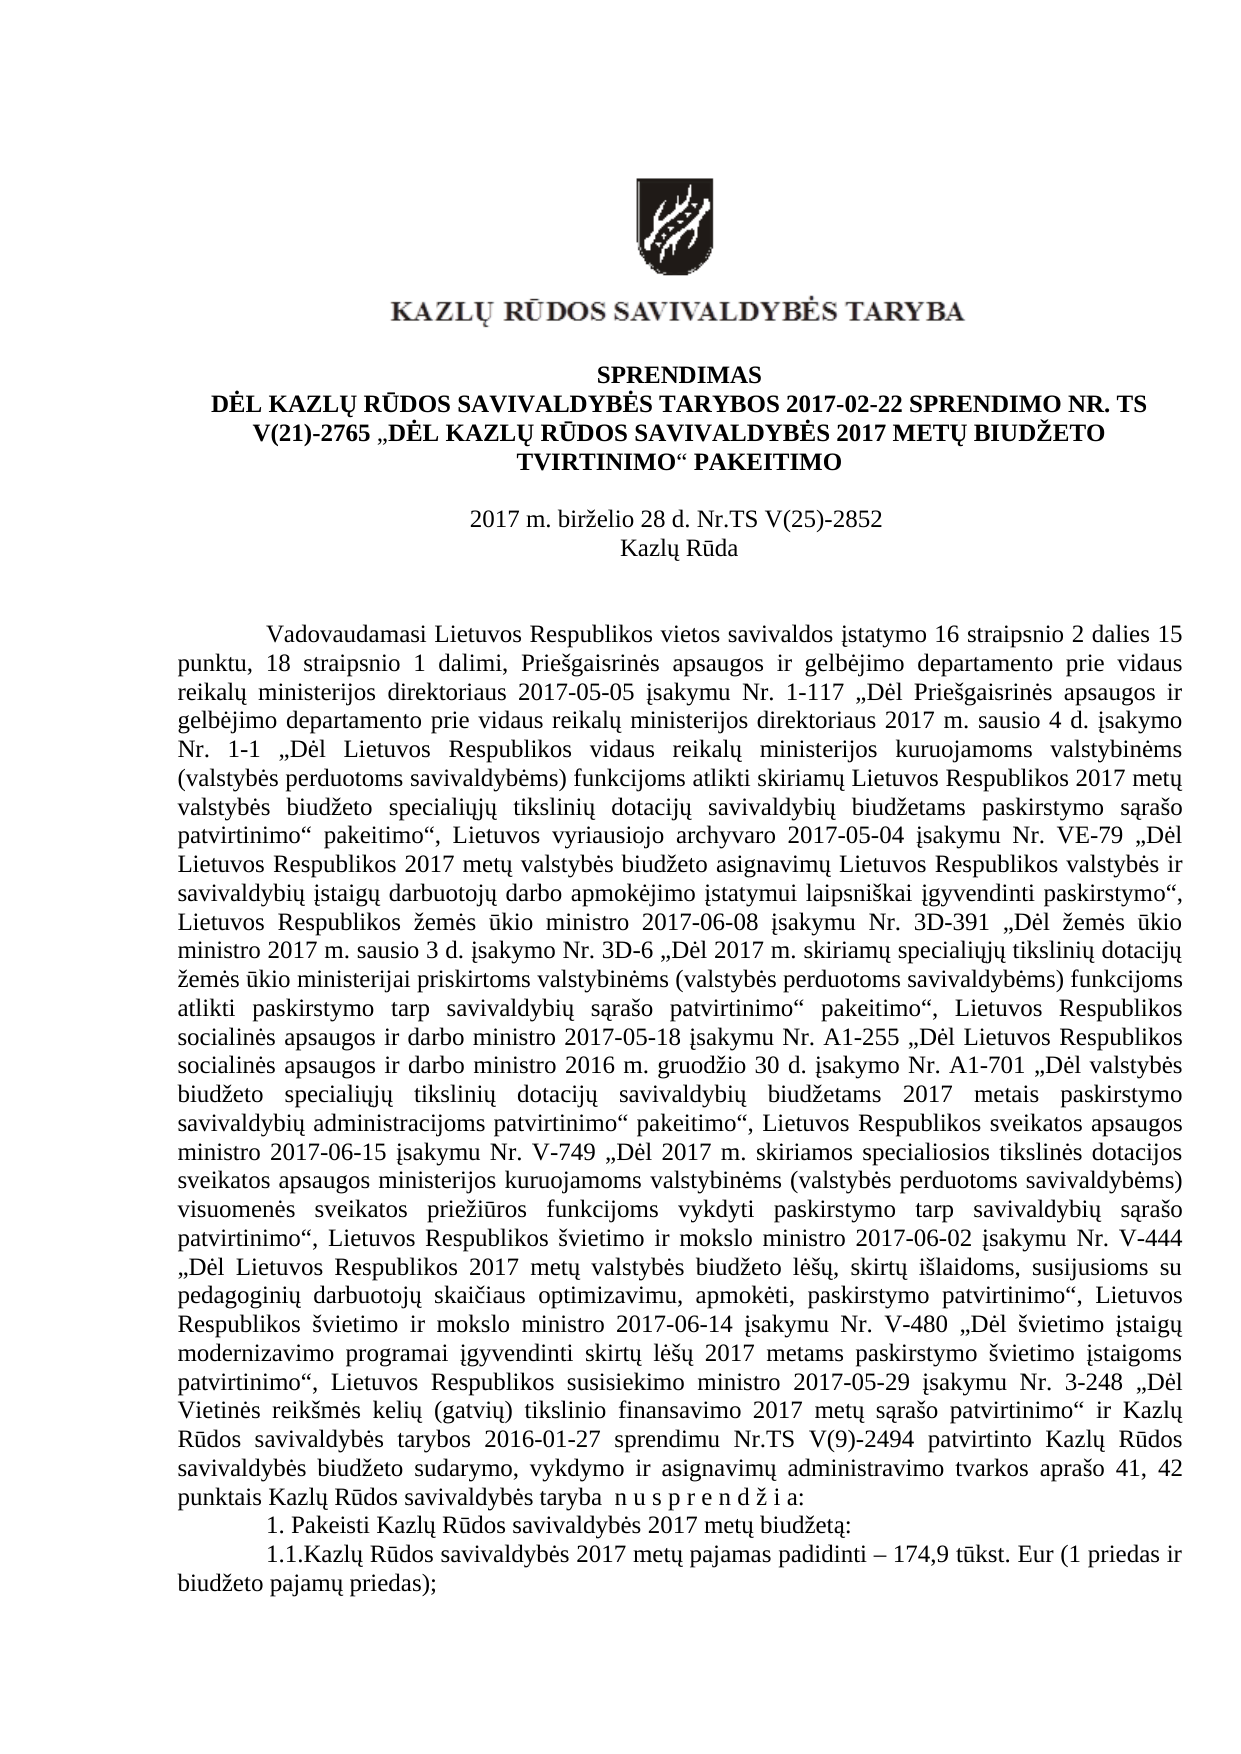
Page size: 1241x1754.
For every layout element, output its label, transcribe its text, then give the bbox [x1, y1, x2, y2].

text Kazlų Rūda [177, 533, 1181, 562]
text 2017 m. birželio 28 d. Nr.TS V(25)-2852 [177, 504, 1181, 533]
text SPRENDIMAS [177, 361, 1181, 389]
text DĖL KAZLŲ RŪDOS SAVIVALDYBĖS TARYBOS 2017-02-22 SPRENDIMO NR. TS V(21)-2765 „DĖL KAZLŲ RŪDOS SAVIVALDYBĖS 2017 METŲ BIUDŽETO TVIRTINIMO“ PAKEITIMO [177, 389, 1181, 476]
text 1. Pakeisti Kazlų Rūdos savivaldybės 2017 metų biudžetą: [177, 1511, 1183, 1539]
text 1.1.Kazlų Rūdos savivaldybės 2017 metų pajamas padidinti – 174,9 tūkst. Eur (1 priedas ir biudžeto pajamų priedas); [177, 1539, 1183, 1597]
text Vadovaudamasi Lietuvos Respublikos vietos savivaldos įstatymo 16 straipsnio 2 dalies 15 punktu, 18 straipsnio 1 dalimi, Priešgaisrinės apsaugos ir gelbėjimo departamento prie vidaus reikalų ministerijos direktoriaus 2017-05-05 įsakymu Nr. 1-117 „Dėl Priešgaisrinės apsaugos ir gelbėjimo departamento prie vidaus reikalų ministerijos direktoriaus 2017 m. sausio 4 d. įsakymo Nr. 1-1 „Dėl Lietuvos Respublikos vidaus reikalų ministerijos kuruojamoms valstybinėms (valstybės perduotoms savivaldybėms) funkcijoms atlikti skiriamų Lietuvos Respublikos 2017 metų valstybės biudžeto specialiųjų tikslinių dotacijų savivaldybių biudžetams paskirstymo sąrašo patvirtinimo“ pakeitimo“, Lietuvos vyriausiojo archyvaro 2017-05-04 įsakymu Nr. VE-79 „Dėl Lietuvos Respublikos 2017 metų valstybės biudžeto asignavimų Lietuvos Respublikos valstybės ir savivaldybių įstaigų darbuotojų darbo apmokėjimo įstatymui laipsniškai įgyvendinti paskirstymo“, Lietuvos Respublikos žemės ūkio ministro 2017-06-08 įsakymu Nr. 3D-391 „Dėl žemės ūkio ministro 2017 m. sausio 3 d. įsakymo Nr. 3D-6 „Dėl 2017 m. skiriamų specialiųjų tikslinių dotacijų žemės ūkio ministerijai priskirtoms valstybinėms (valstybės perduotoms savivaldybėms) funkcijoms atlikti paskirstymo tarp savivaldybių sąrašo patvirtinimo“ pakeitimo“, Lietuvos Respublikos socialinės apsaugos ir darbo ministro 2017-05-18 įsakymu Nr. A1-255 „Dėl Lietuvos Respublikos socialinės apsaugos ir darbo ministro 2016 m. gruodžio 30 d. įsakymo Nr. A1-701 „Dėl valstybės biudžeto specialiųjų tikslinių dotacijų savivaldybių biudžetams 2017 metais paskirstymo savivaldybių administracijoms patvirtinimo“ pakeitimo“, Lietuvos Respublikos sveikatos apsaugos ministro 2017-06-15 įsakymu Nr. V-749 „Dėl 2017 m. skiriamos specialiosios tikslinės dotacijos sveikatos apsaugos ministerijos kuruojamoms valstybinėms (valstybės perduotoms savivaldybėms) visuomenės sveikatos priežiūros funkcijoms vykdyti paskirstymo tarp savivaldybių sąrašo patvirtinimo“, Lietuvos Respublikos švietimo ir mokslo ministro 2017-06-02 įsakymu Nr. V-444 „Dėl Lietuvos Respublikos 2017 metų valstybės biudžeto lėšų, skirtų išlaidoms, susijusioms su pedagoginių darbuotojų skaičiaus optimizavimu, apmokėti, paskirstymo patvirtinimo“, Lietuvos Respublikos švietimo ir mokslo ministro 2017-06-14 įsakymu Nr. V-480 „Dėl švietimo įstaigų modernizavimo programai įgyvendinti skirtų lėšų 2017 metams paskirstymo švietimo įstaigoms patvirtinimo“, Lietuvos Respublikos susisiekimo ministro 2017-05-29 įsakymu Nr. 3-248 „Dėl Vietinės reikšmės kelių (gatvių) tikslinio finansavimo 2017 metų sąrašo patvirtinimo“ ir Kazlų Rūdos savivaldybės tarybos 2016-01-27 sprendimu Nr.TS V(9)-2494 patvirtinto Kazlų Rūdos savivaldybės biudžeto sudarymo, vykdymo ir asignavimų administravimo tvarkos aprašo 41, 42 punktais Kazlų Rūdos savivaldybės taryba n u s p r e n d ž i a: [177, 619, 1183, 1511]
